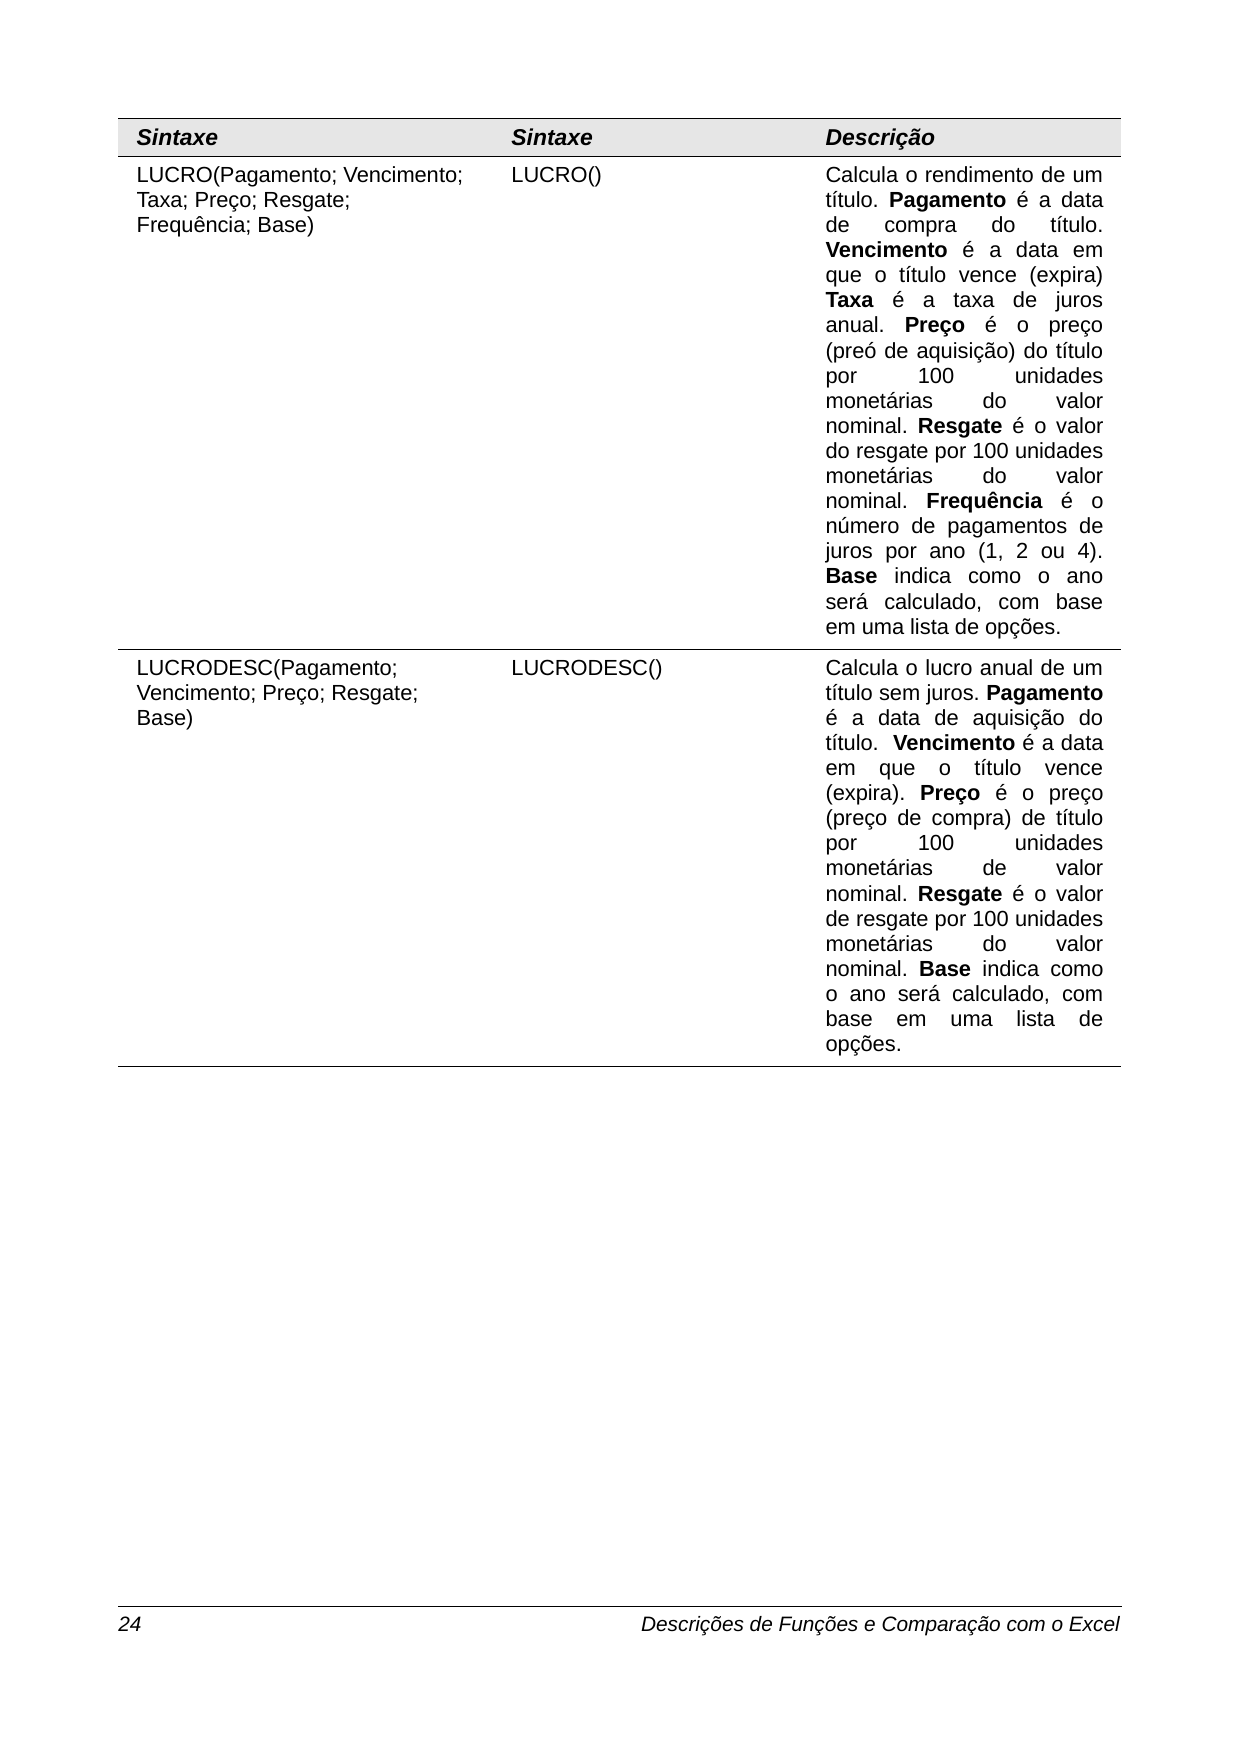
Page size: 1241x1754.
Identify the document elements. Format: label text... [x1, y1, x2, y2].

table_cell LUCRO() [493, 157, 807, 649]
table_cell Calcula o rendimento de um título. Pagamento é a data de compra do título. Vencimento é a data em que o título vence (expira) Taxa é a taxa de juros anual. Preço é o preço (preó de aquisição) do título por 100 unidades monetárias do valor nominal. Resgate é o valor do resgate por 100 unidades monetárias do valor nominal. Frequência é o número de pagamentos de juros por ano (1, 2 ou 4). Base indica como o ano será calculado, com base em uma lista de opções. [807, 157, 1121, 649]
table_cell Calcula o lucro anual de um título sem juros. Pagamento é a data de aquisição do título. Vencimento é a data em que o título vence (expira). Preço é o preço (preço de compra) de título por 100 unidades monetárias de valor nominal. Resgate é o valor de resgate por 100 unidades monetárias do valor nominal. Base indica como o ano será calculado, com base em uma lista de opções. [807, 650, 1121, 1066]
table_header Descrição [807, 119, 1121, 156]
table_header Sintaxe [493, 119, 807, 156]
table_cell LUCRODESC() [493, 650, 807, 1066]
table_cell LUCRODESC(Pagamento; Vencimento; Preço; Resgate; Base) [118, 650, 493, 1066]
table_header Sintaxe [118, 119, 493, 156]
table_cell LUCRO(Pagamento; Vencimento; Taxa; Preço; Resgate; Frequência; Base) [118, 157, 493, 649]
